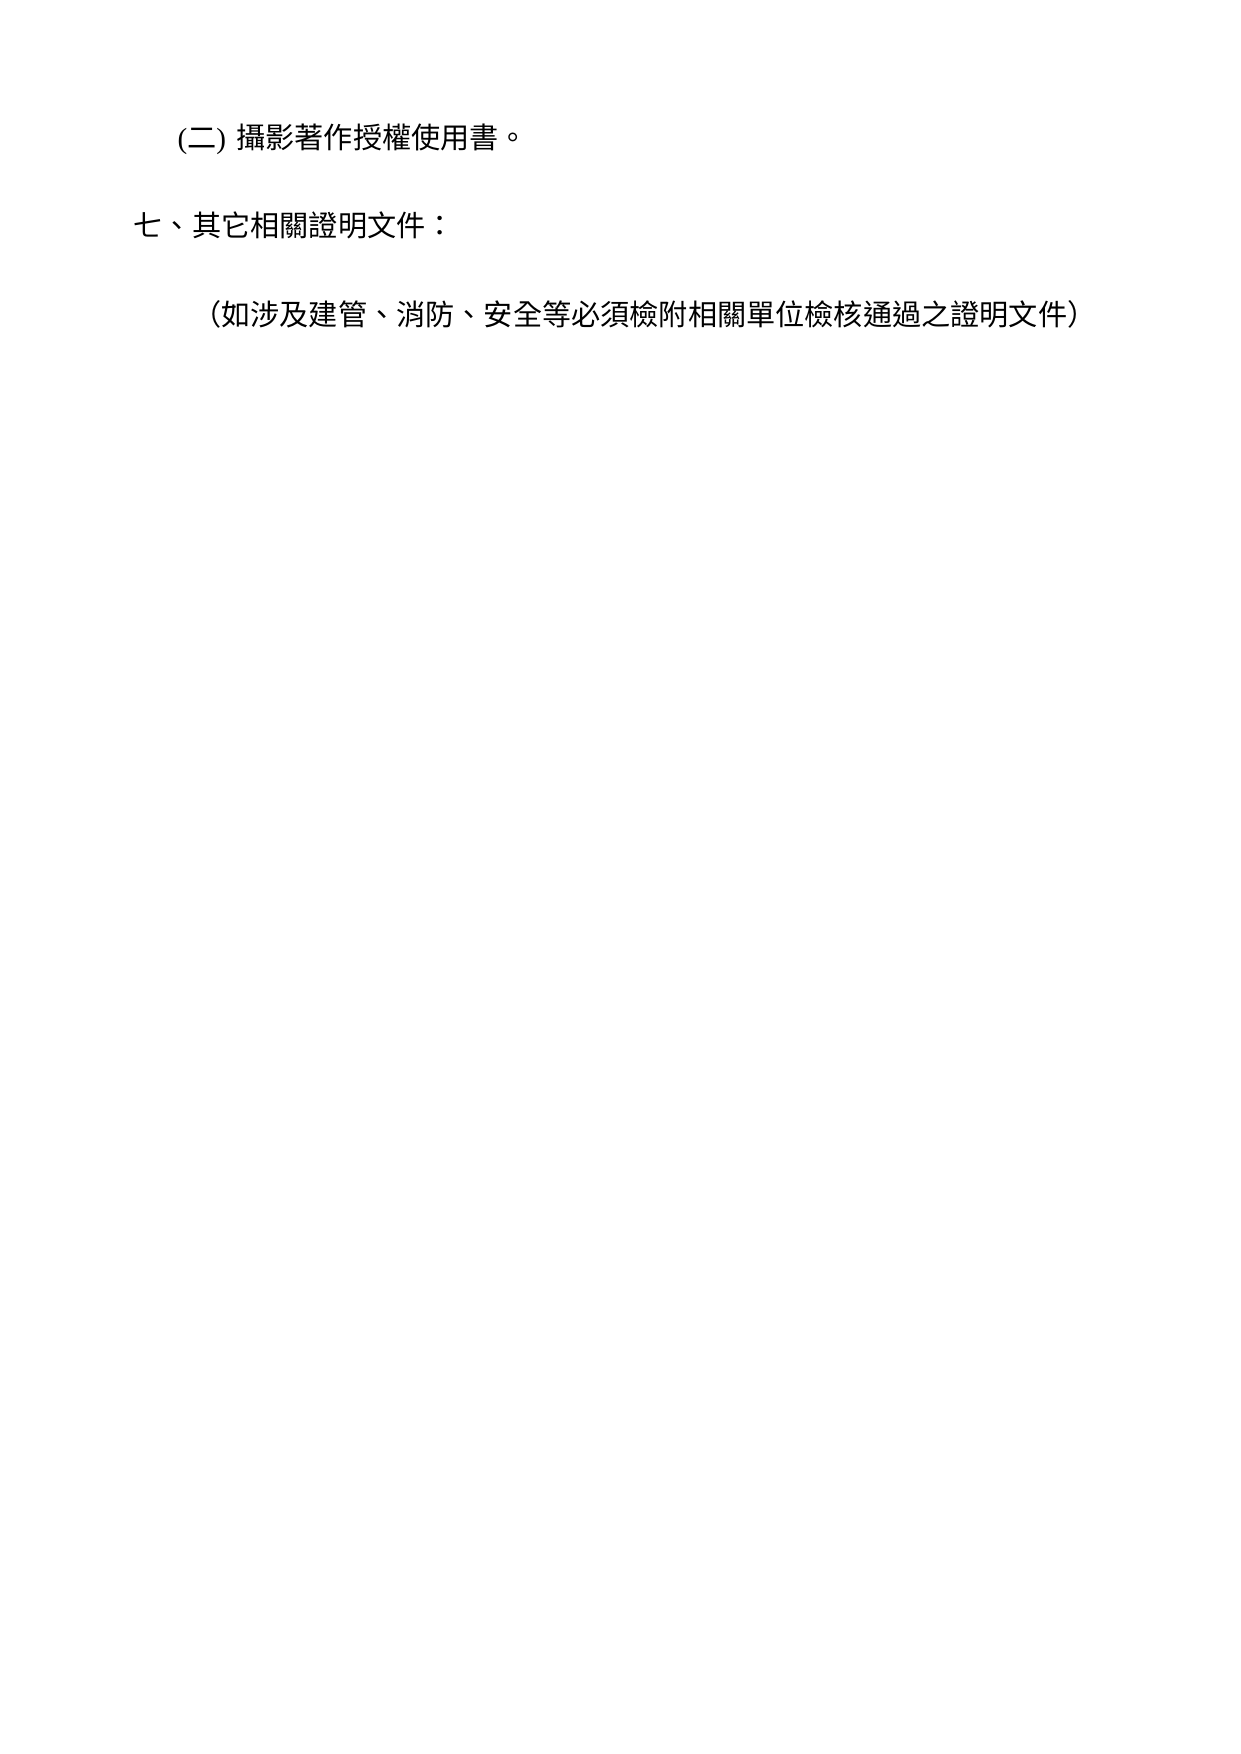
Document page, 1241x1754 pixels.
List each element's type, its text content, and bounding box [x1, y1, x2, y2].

text （如涉及建管、消防、安全等必須檢附相關單位檢核通過之證明文件） [192, 274, 1122, 351]
list 攝影著作授權使用書。 [177, 97, 1122, 173]
list 其它相關證明文件： [133, 186, 1122, 262]
